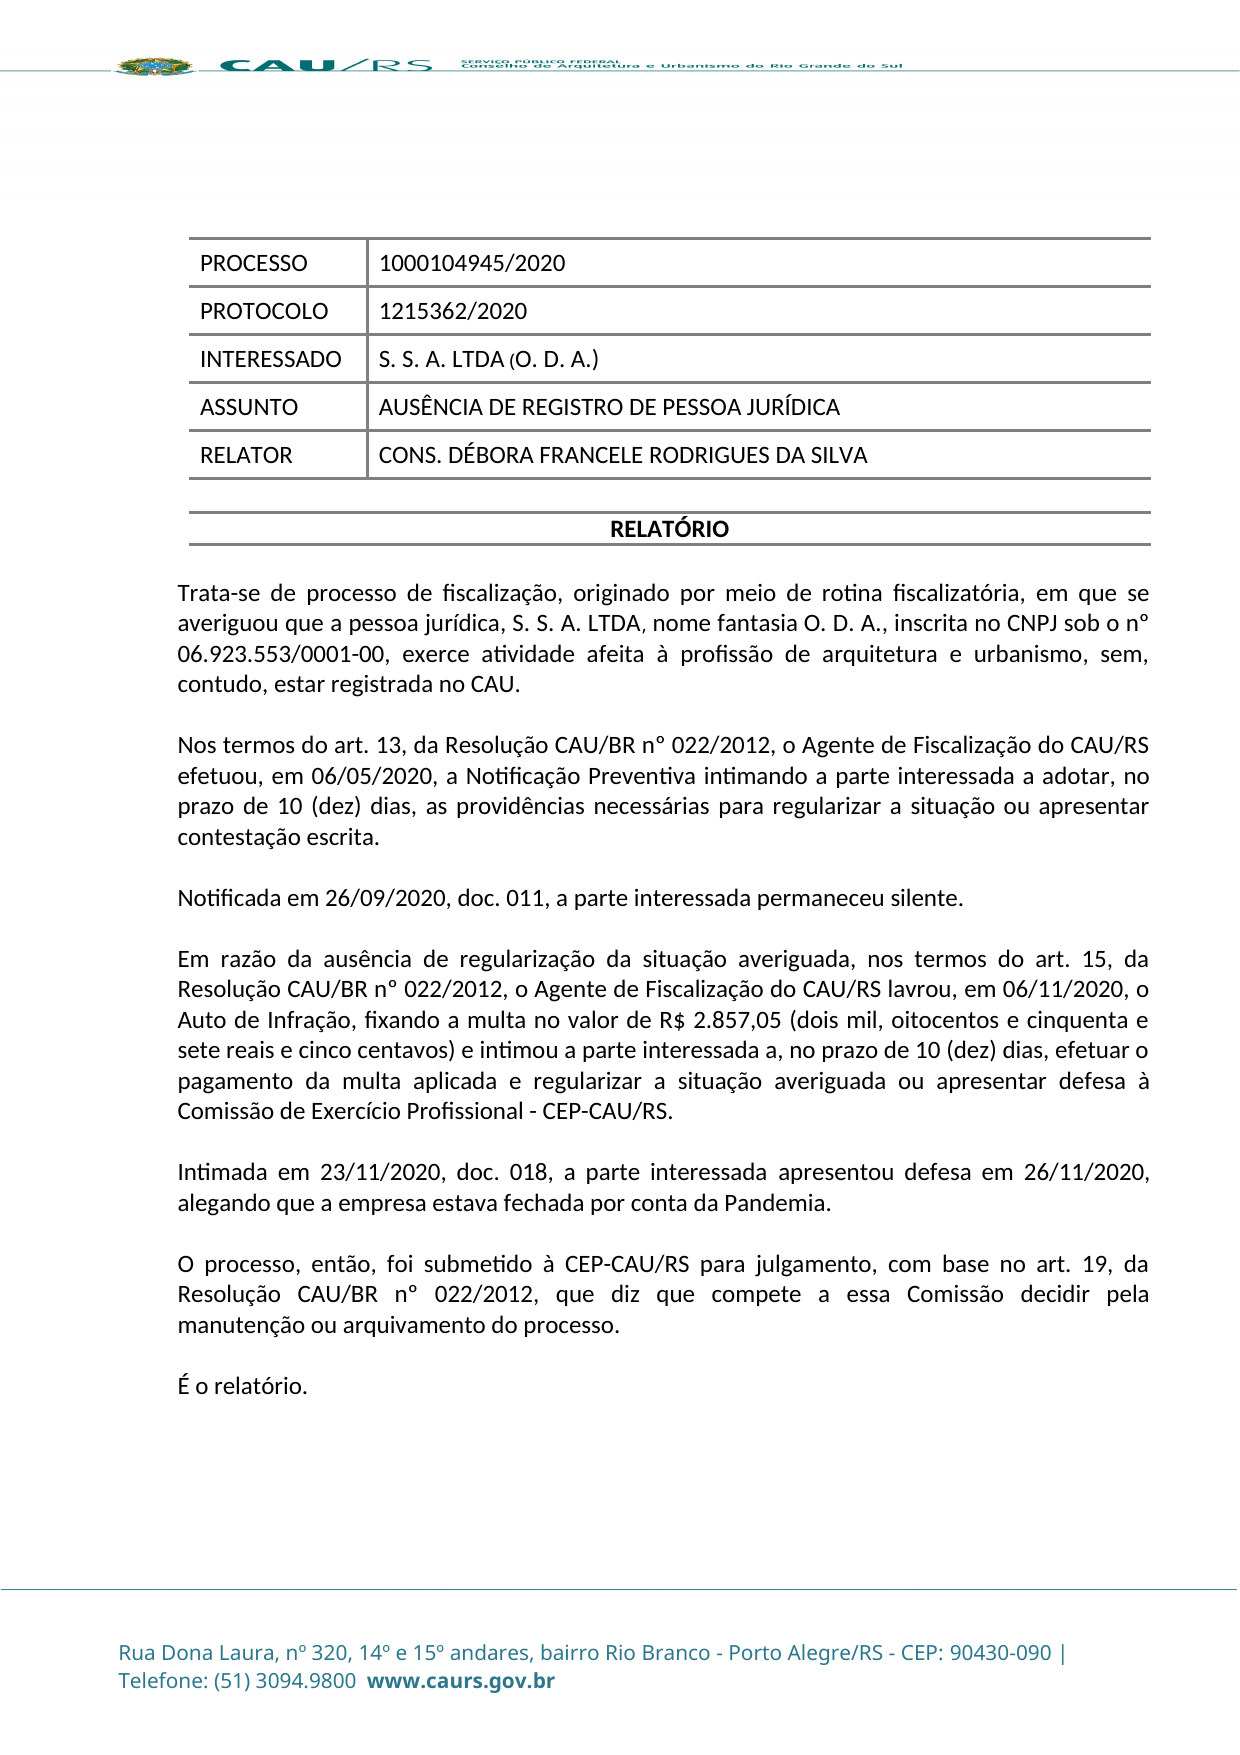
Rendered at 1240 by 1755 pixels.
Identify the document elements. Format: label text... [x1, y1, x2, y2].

text Nos termos do art. 13, da Resolução CAU/BR nº 022/2012, o Agente de Fiscalização do CAU/RS efetuou, em 06/05/2020, a Notificação Preventiva intimando a parte interessada a adotar, no prazo de 10 (dez) dias, as providências necessárias para regularizar a situação ou apresentar contestação escrita. [177, 729, 1151, 851]
text Notificada em 26/09/2020, doc. 011, a parte interessada permaneceu silente. [177, 882, 1151, 912]
text Intimada em 23/11/2020, doc. 018, a parte interessada apresentou defesa em 26/11/2020, alegando que a empresa estava fechada por conta da Pandemia. [177, 1157, 1151, 1218]
table_cell INTERESSADO [189, 336, 366, 381]
text O processo, então, foi submetido à CEP-CAU/RS para julgamento, com base no art. 19, da Resolução CAU/BR nº 022/2012, que diz que compete a essa Comissão decidir pela manutenção ou arquivamento do processo. [177, 1248, 1151, 1340]
table_cell S. S. A. LTDA (O. D. A.) [369, 336, 1151, 381]
table_cell RELATOR [189, 432, 366, 477]
text Trata-se de processo de fiscalização, originado por meio de rotina fiscalizatória, em que se averiguou que a pessoa jurídica, S. S. A. LTDA, nome fantasia O. D. A., inscrita no CNPJ sob o nº 06.923.553/0001-00, exerce atividade afeita à profissão de arquitetura e urbanismo, sem, contudo, estar registrada no CAU. [177, 577, 1151, 699]
table_cell PROTOCOLO [189, 288, 366, 333]
table_header RELATÓRIO [189, 514, 1151, 543]
table_cell ASSUNTO [189, 384, 366, 429]
text Em razão da ausência de regularização da situação averiguada, nos termos do art. 15, da Resolução CAU/BR nº 022/2012, o Agente de Fiscalização do CAU/RS lavrou, em 06/11/2020, o Auto de Infração, fixando a multa no valor de R$ 2.857,05 (dois mil, oitocentos e cinquenta e sete reais e cinco centavos) e intimou a parte interessada a, no prazo de 10 (dez) dias, efetuar o pagamento da multa aplicada e regularizar a situação averiguada ou apresentar defesa à Comissão de Exercício Profissional - CEP-CAU/RS. [177, 943, 1151, 1126]
table_header PROCESSO [189, 240, 366, 285]
text É o relatório. [177, 1370, 1151, 1401]
table_cell 1215362/2020 [369, 288, 1151, 333]
table_cell CONS. DÉBORA FRANCELE RODRIGUES DA SILVA [369, 432, 1151, 477]
table_cell AUSÊNCIA DE REGISTRO DE PESSOA JURÍDICA [369, 384, 1151, 429]
table_header 1000104945/2020 [369, 240, 1151, 285]
